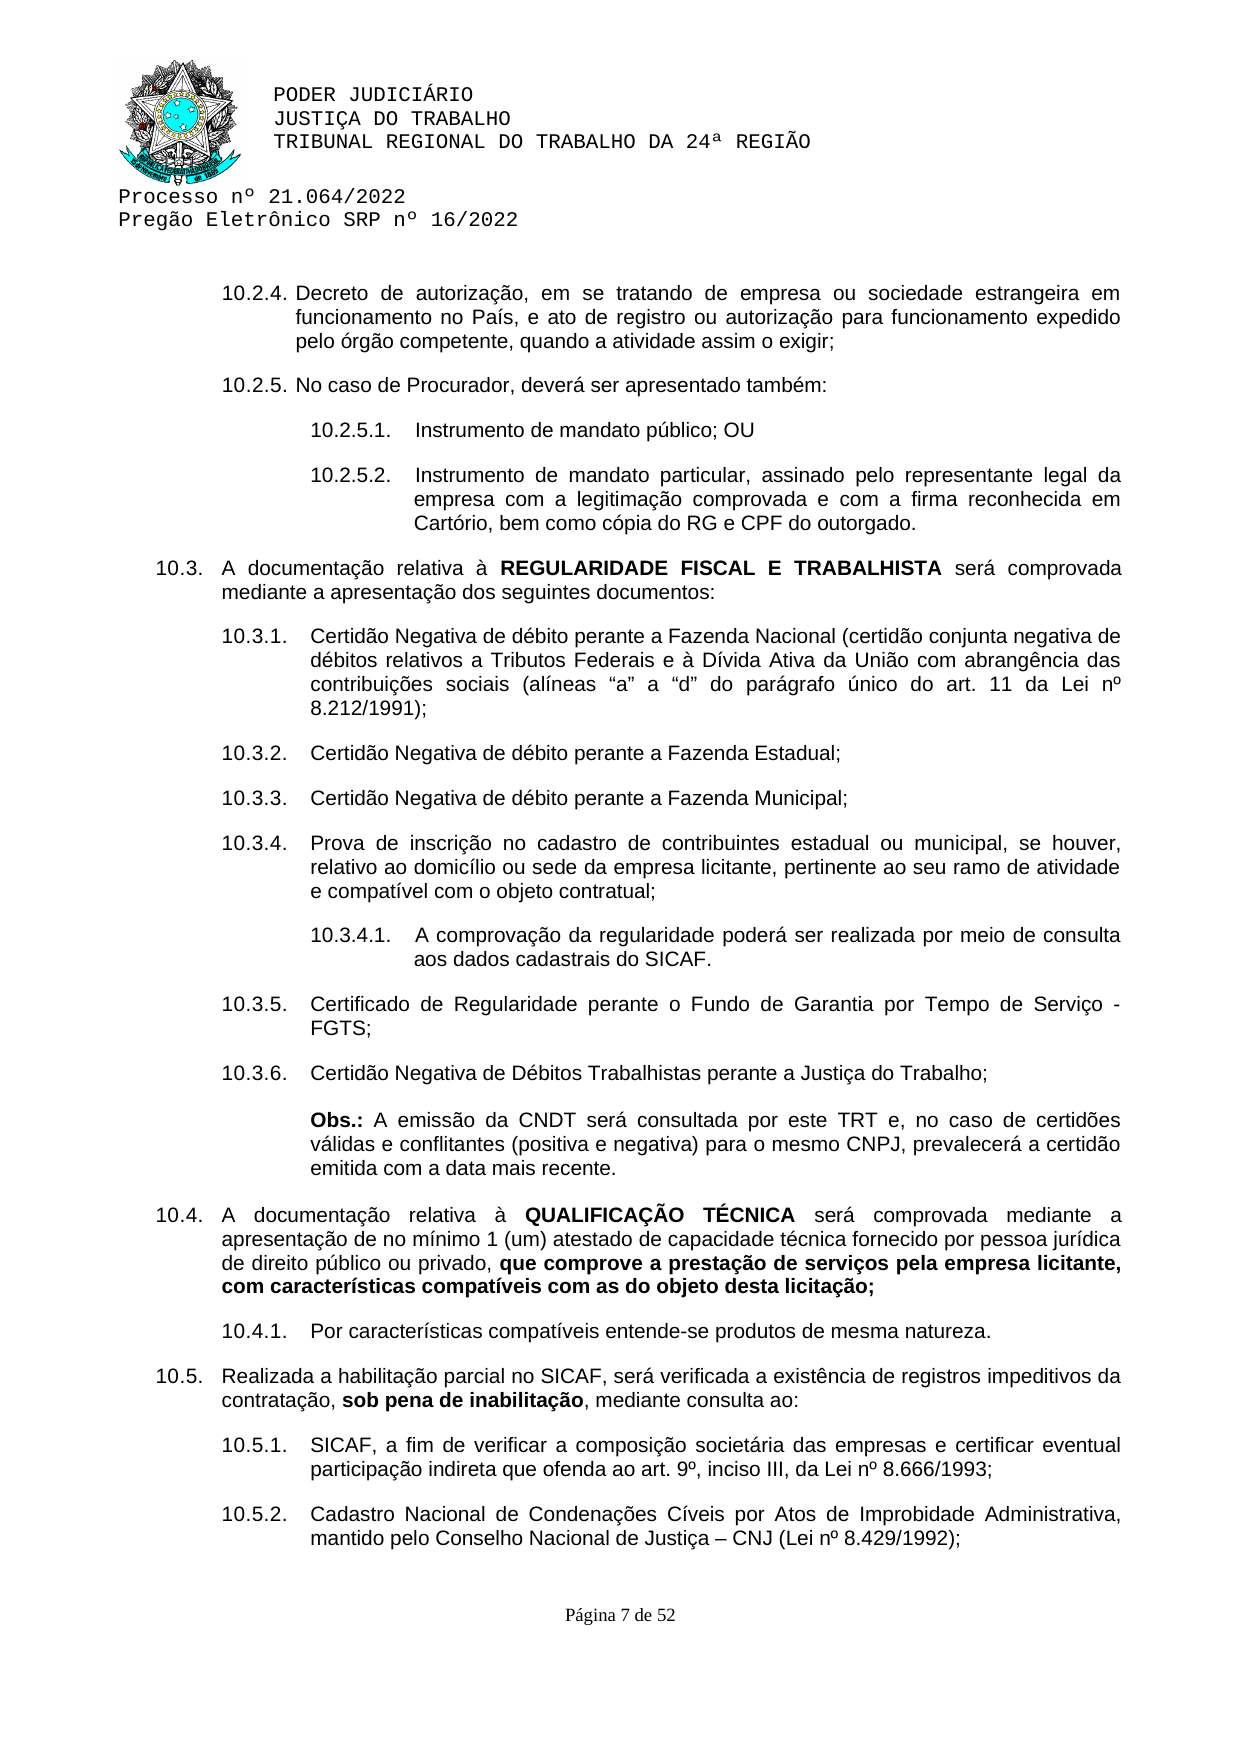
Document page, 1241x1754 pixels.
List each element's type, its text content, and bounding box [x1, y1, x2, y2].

list Instrumento de mandato particular, assinado pelo representante legal da empresa com a legitimação comprovada e com a firma reconhecida em Cartório, bem como cópia do RG e CPF do outorgado. [310, 463, 1122, 535]
list Certidão Negativa de débito perante a Fazenda Municipal; [221, 786, 1122, 810]
picture [118, 59, 243, 186]
list Certidão Negativa de Débitos Trabalhistas perante a Justiça do Trabalho; [221, 1061, 1122, 1085]
list A documentação relativa à QUALIFICAÇÃO TÉCNICA será comprovada mediante a apresentação de no mínimo 1 (um) atestado de capacidade técnica fornecido por pessoa jurídica de direito público ou privado, que comprove a prestação de serviços pela empresa licitante, com características compatíveis com as do objeto desta licitação; [155, 1202, 1122, 1298]
text Obs.: A emissão da CNDT será consultada por este TRT e, no caso de certidões válidas e conflitantes (positiva e negativa) para o mesmo CNPJ, prevalecerá a certidão emitida com a data mais recente. [310, 1108, 1122, 1179]
list No caso de Procurador, deverá ser apresentado também: [222, 373, 1122, 397]
list Certidão Negativa de débito perante a Fazenda Estadual; [221, 741, 1122, 765]
list A documentação relativa à REGULARIDADE FISCAL E TRABALHISTA será comprovada mediante a apresentação dos seguintes documentos: [155, 556, 1122, 603]
list Prova de inscrição no cadastro de contribuintes estadual ou municipal, se houver, relativo ao domicílio ou sede da empresa licitante, pertinente ao seu ramo de atividade e compatível com o objeto contratual; [221, 831, 1122, 902]
list Realizada a habilitação parcial no SICAF, será verificada a existência de registros impeditivos da contratação, sob pena de inabilitação, mediante consulta ao: [155, 1364, 1122, 1412]
list SICAF, a fim de verificar a composição societária das empresas e certificar eventual participação indireta que ofenda ao art. 9º, inciso III, da Lei nº 8.666/1993; [221, 1433, 1122, 1481]
list Certificado de Regularidade perante o Fundo de Garantia por Tempo de Serviço - FGTS; [221, 992, 1122, 1040]
list Instrumento de mandato público; OU [310, 418, 1122, 442]
list A comprovação da regularidade poderá ser realizada por meio de consulta aos dados cadastrais do SICAF. [310, 923, 1122, 971]
list Por características compatíveis entende-se produtos de mesma natureza. [221, 1319, 1122, 1343]
list Decreto de autorização, em se tratando de empresa ou sociedade estrangeira em funcionamento no País, e ato de registro ou autorização para funcionamento expedido pelo órgão competente, quando a atividade assim o exigir; [222, 281, 1122, 352]
list Certidão Negativa de débito perante a Fazenda Nacional (certidão conjunta negativa de débitos relativos a Tributos Federais e à Dívida Ativa da União com abrangência das contribuições sociais (alíneas “a” a “d” do parágrafo único do art. 11 da Lei nº 8.212/1991); [221, 624, 1122, 720]
list Cadastro Nacional de Condenações Cíveis por Atos de Improbidade Administrativa, mantido pelo Conselho Nacional de Justiça – CNJ (Lei nº 8.429/1992); [221, 1501, 1122, 1549]
